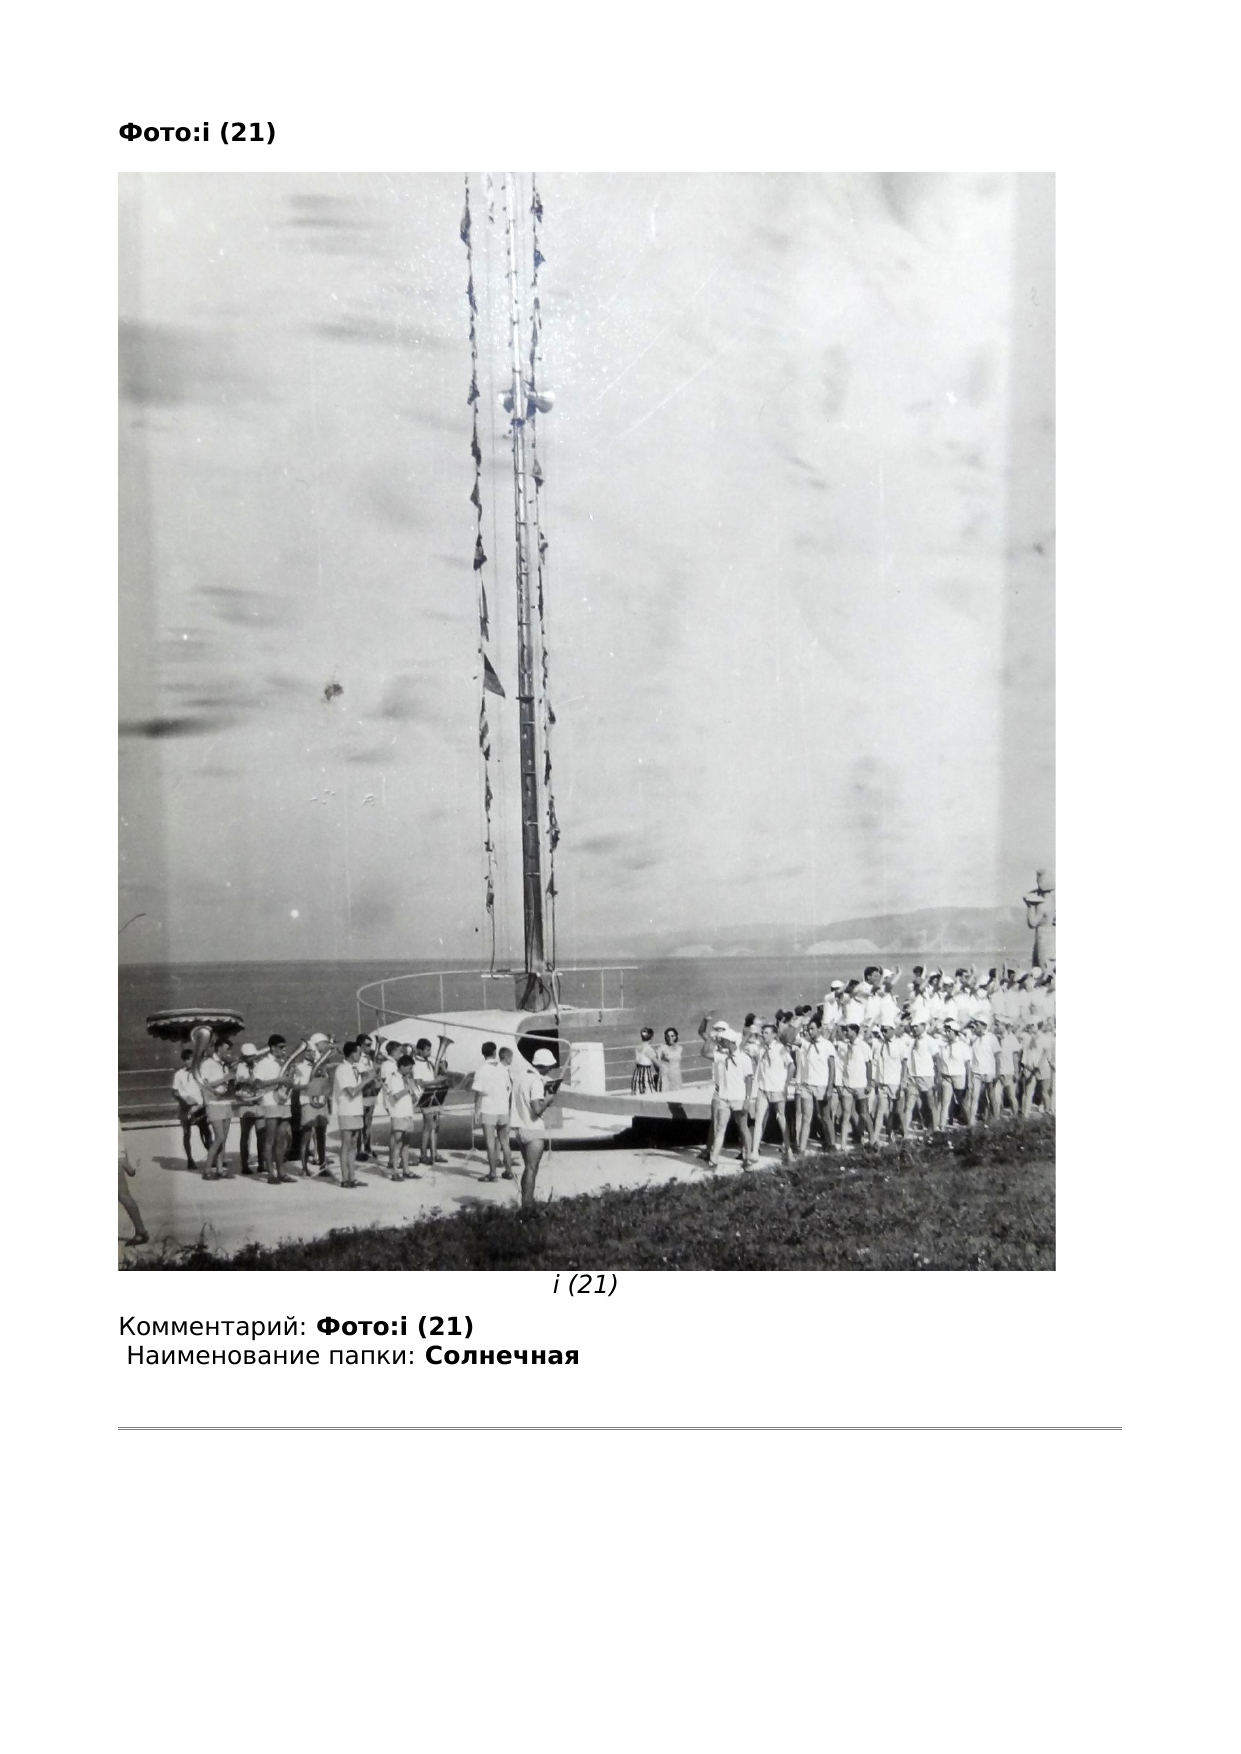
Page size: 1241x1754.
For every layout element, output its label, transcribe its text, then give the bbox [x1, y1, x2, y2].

subtitle Фото:i (21) [118, 118, 1122, 147]
picture [118, 172, 1056, 1271]
text Комментарий: Фото:i (21) Наименование папки: Солнечная [118, 1312, 1122, 1400]
text i (21) [118, 1271, 1056, 1300]
